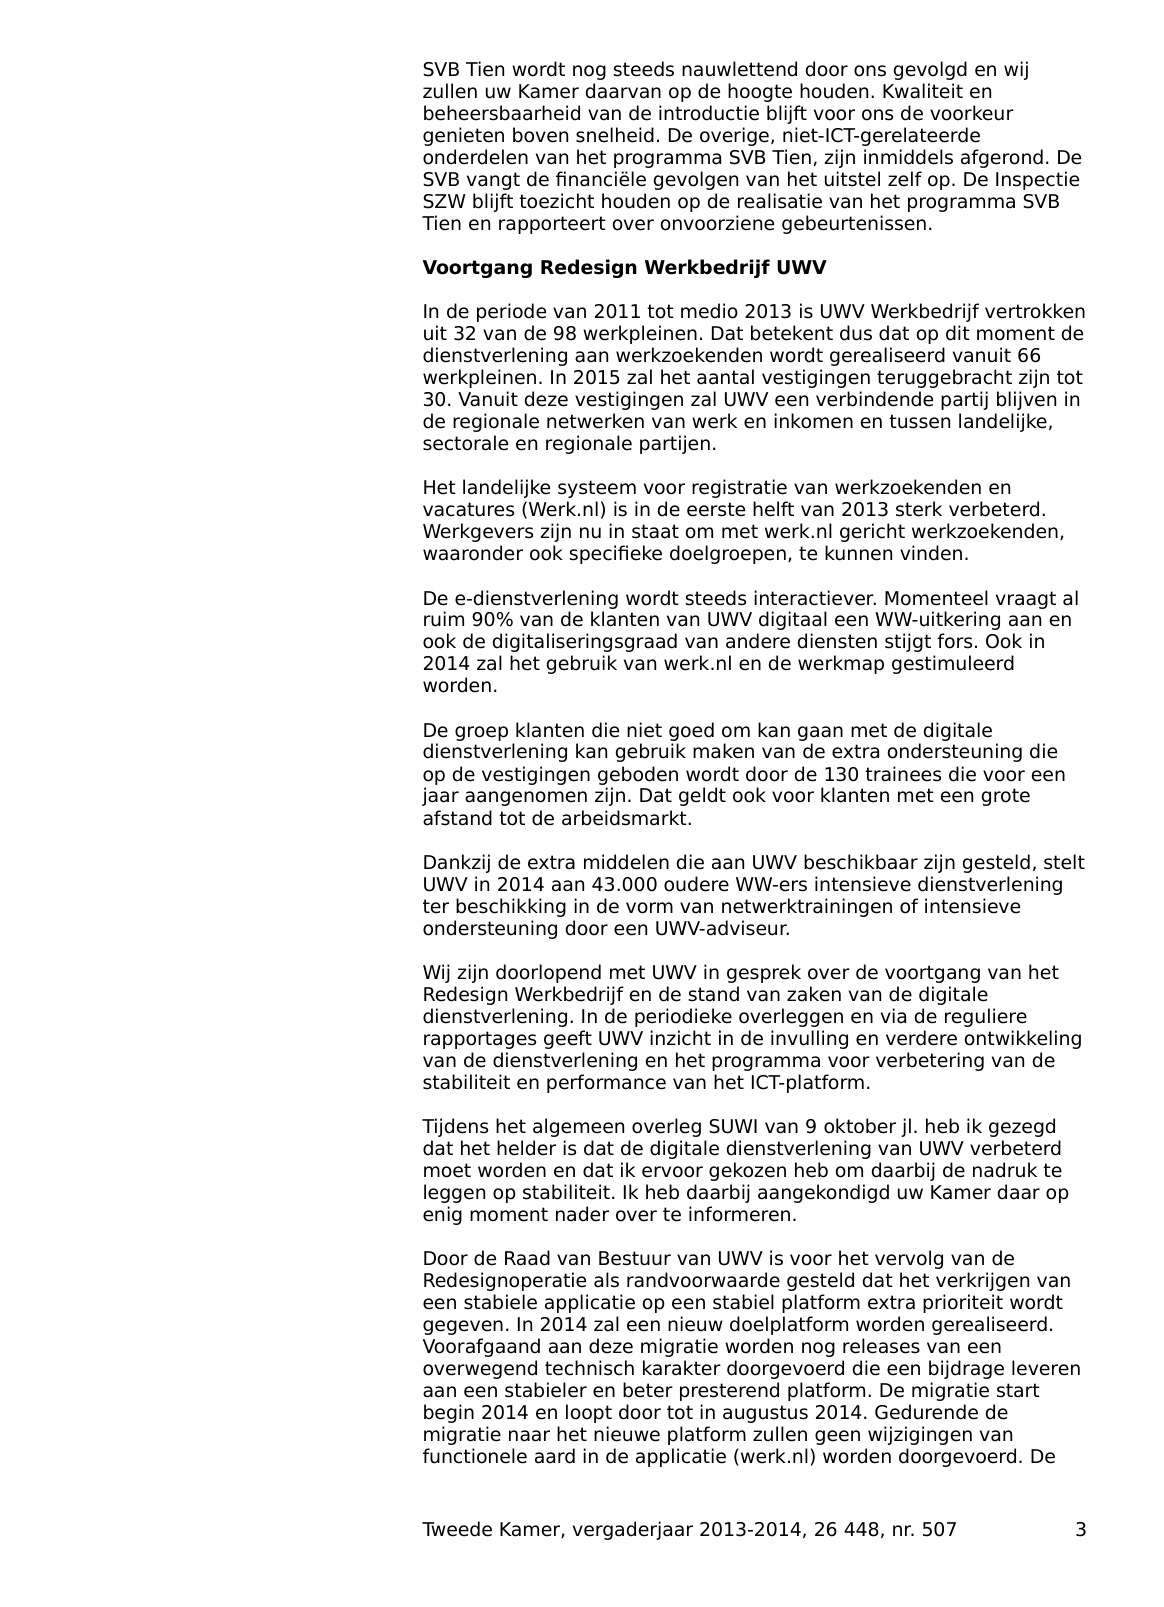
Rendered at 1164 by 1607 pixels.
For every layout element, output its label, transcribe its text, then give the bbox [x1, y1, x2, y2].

text Het landelijke systeem voor registratie van werkzoekenden en vacatures (Werk.nl) is in de eerste helft van 2013 sterk verbeterd. Werkgevers zijn nu in staat om met werk.nl gericht werkzoekenden, waaronder ook specifieke doelgroepen, te kunnen vinden. [422, 477, 1087, 565]
text SVB Tien wordt nog steeds nauwlettend door ons gevolgd en wij zullen uw Kamer daarvan op de hoogte houden. Kwaliteit en beheersbaarheid van de introductie blijft voor ons de voorkeur genieten boven snelheid. De overige, niet-ICT-gerelateerde onderdelen van het programma SVB Tien, zijn inmiddels afgerond. De SVB vangt de financiële gevolgen van het uitstel zelf op. De Inspectie SZW blijft toezicht houden op de realisatie van het programma SVB Tien en rapporteert over onvoorziene gebeurtenissen. [422, 59, 1087, 235]
text Tijdens het algemeen overleg SUWI van 9 oktober jl. heb ik gezegd dat het helder is dat de digitale dienstverlening van UWV verbeterd moet worden en dat ik ervoor gekozen heb om daarbij de nadruk te leggen op stabiliteit. Ik heb daarbij aangekondigd uw Kamer daar op enig moment nader over te informeren. [422, 1116, 1087, 1226]
text Wij zijn doorlopend met UWV in gesprek over de voortgang van het Redesign Werkbedrijf en de stand van zaken van de digitale dienstverlening. In de periodieke overleggen en via de reguliere rapportages geeft UWV inzicht in de invulling en verdere ontwikkeling van de dienstverlening en het programma voor verbetering van de stabiliteit en performance van het ICT-platform. [422, 962, 1087, 1093]
text De e-dienstverlening wordt steeds interactiever. Momenteel vraagt al ruim 90% van de klanten van UWV digitaal een WW-uitkering aan en ook de digitaliseringsgraad van andere diensten stijgt fors. Ook in 2014 zal het gebruik van werk.nl en de werkmap gestimuleerd worden. [422, 587, 1087, 697]
text Door de Raad van Bestuur van UWV is voor het vervolg van de Redesignoperatie als randvoorwaarde gesteld dat het verkrijgen van een stabiele applicatie op een stabiel platform extra prioriteit wordt gegeven. In 2014 zal een nieuw doelplatform worden gerealiseerd. Voorafgaand aan deze migratie worden nog releases van een overwegend technisch karakter doorgevoerd die een bijdrage leveren aan een stabieler en beter presterend platform. De migratie start begin 2014 en loopt door tot in augustus 2014. Gedurende de migratie naar het nieuwe platform zullen geen wijzigingen van functionele aard in de applicatie (werk.nl) worden doorgevoerd. De [422, 1248, 1087, 1468]
text De groep klanten die niet goed om kan gaan met de digitale dienstverlening kan gebruik maken van de extra ondersteuning die op de vestigingen geboden wordt door de 130 trainees die voor een jaar aangenomen zijn. Dat geldt ook voor klanten met een grote afstand tot de arbeidsmarkt. [422, 719, 1087, 829]
text Dankzij de extra middelen die aan UWV beschikbaar zijn gesteld, stelt UWV in 2014 aan 43.000 oudere WW-ers intensieve dienstverlening ter beschikking in de vorm van netwerktrainingen of intensieve ondersteuning door een UWV-adviseur. [422, 852, 1087, 939]
subtitle Voortgang Redesign Werkbedrijf UWV [422, 257, 1087, 279]
text In de periode van 2011 tot medio 2013 is UWV Werkbedrijf vertrokken uit 32 van de 98 werkpleinen. Dat betekent dus dat op dit moment de dienstverlening aan werkzoekenden wordt gerealiseerd vanuit 66 werkpleinen. In 2015 zal het aantal vestigingen teruggebracht zijn tot 30. Vanuit deze vestigingen zal UWV een verbindende partij blijven in de regionale netwerken van werk en inkomen en tussen landelijke, sectorale en regionale partijen. [422, 301, 1087, 455]
